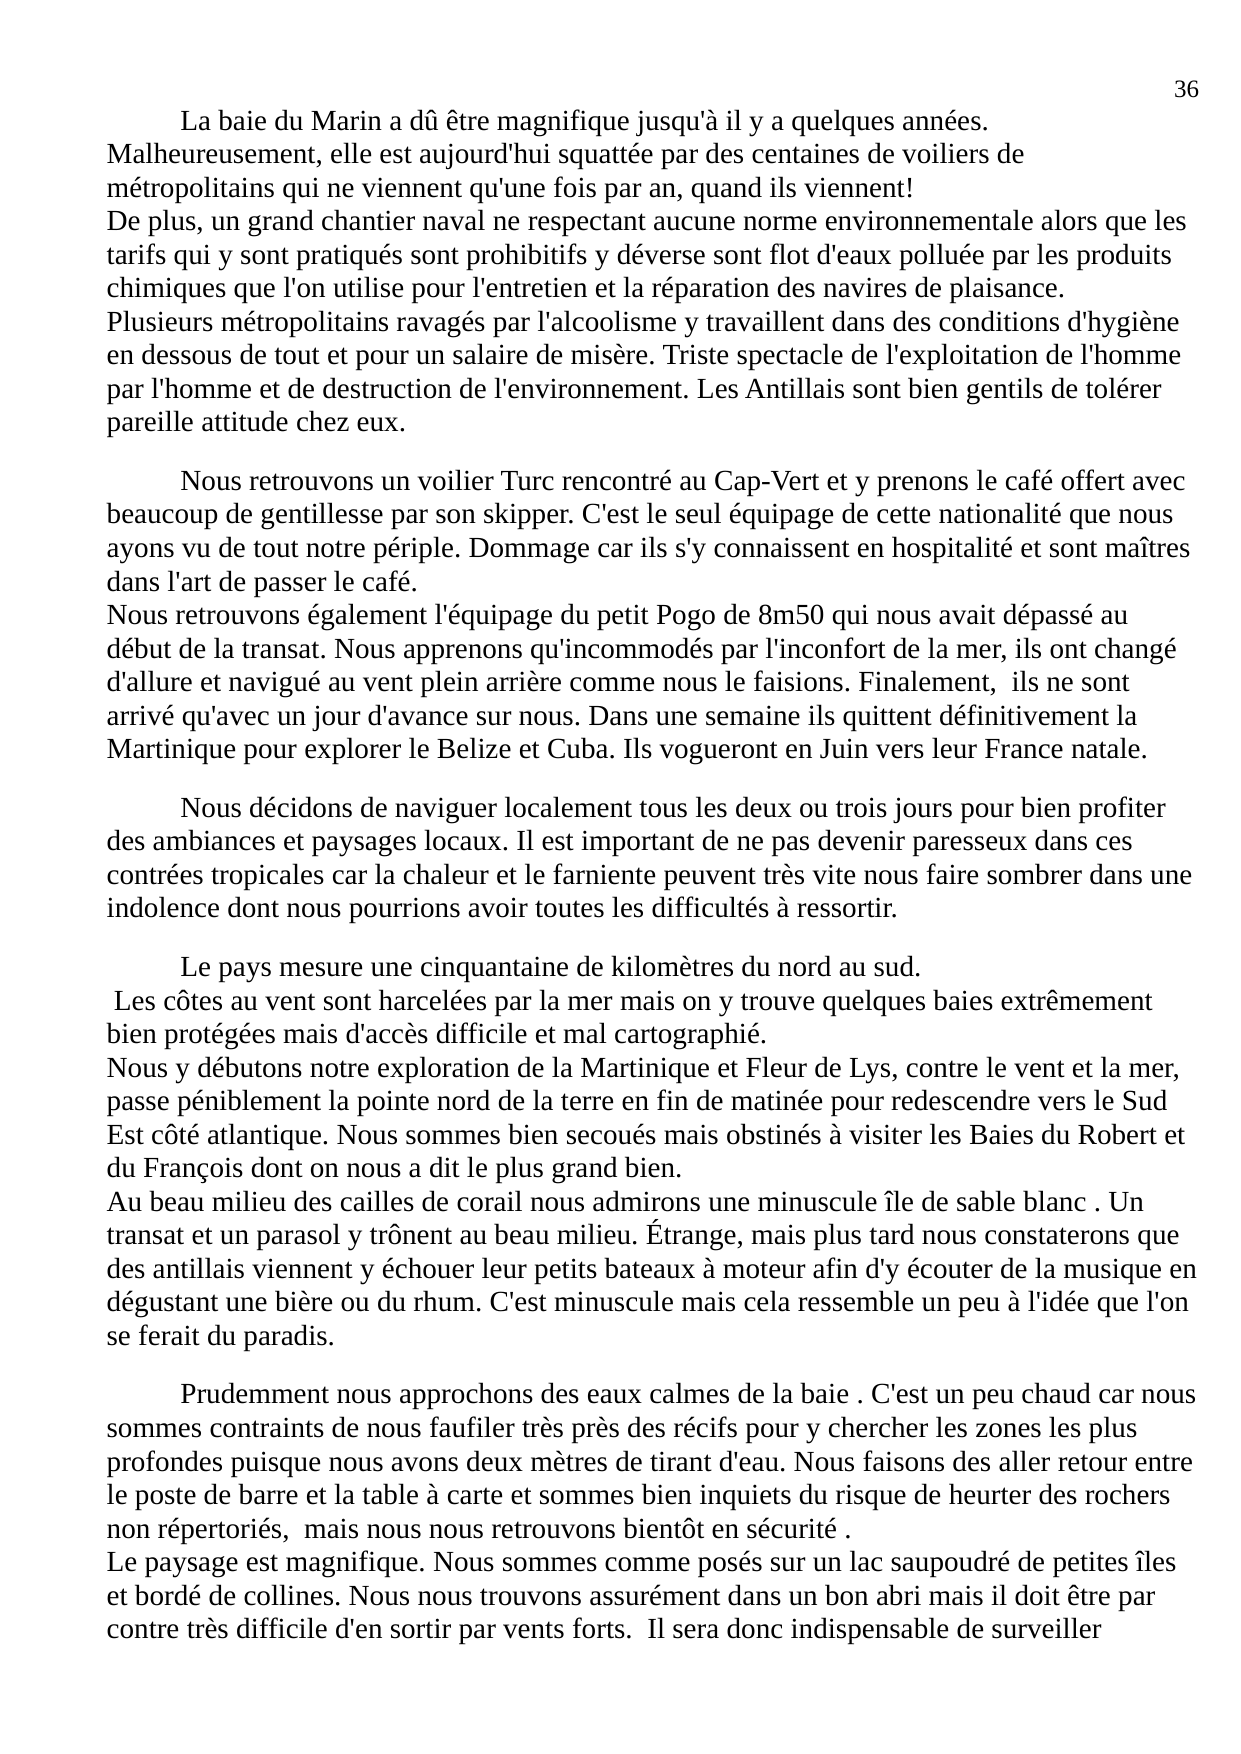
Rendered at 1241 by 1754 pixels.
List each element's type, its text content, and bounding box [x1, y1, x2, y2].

text Prudemment nous approchons des eaux calmes de la baie . C'est un peu chaud car nous sommes contraints de nous faufiler très près des récifs pour y chercher les zones les plus profondes puisque nous avons deux mètres de tirant d'eau. Nous faisons des aller retour entre le poste de barre et la table à carte et sommes bien inquiets du risque de heurter des rochers non répertoriés, mais nous nous retrouvons bientôt en sécurité . Le paysage est magnifique. Nous sommes comme posés sur un lac saupoudré de petites îles et bordé de collines. Nous nous trouvons assurément dans un bon abri mais il doit être par contre très difficile d'en sortir par vents forts. Il sera donc indispensable de surveiller [106, 1377, 1199, 1645]
text La baie du Marin a dû être magnifique jusqu'à il y a quelques années. Malheureusement, elle est aujourd'hui squattée par des centaines de voiliers de métropolitains qui ne viennent qu'une fois par an, quand ils viennent! De plus, un grand chantier naval ne respectant aucune norme environnementale alors que les tarifs qui y sont pratiqués sont prohibitifs y déverse sont flot d'eaux polluée par les produits chimiques que l'on utilise pour l'entretien et la réparation des navires de plaisance. Plusieurs métropolitains ravagés par l'alcoolisme y travaillent dans des conditions d'hygiène en dessous de tout et pour un salaire de misère. Triste spectacle de l'exploitation de l'homme par l'homme et de destruction de l'environnement. Les Antillais sont bien gentils de tolérer pareille attitude chez eux. [106, 103, 1199, 438]
text Le pays mesure une cinquantaine de kilomètres du nord au sud. Les côtes au vent sont harcelées par la mer mais on y trouve quelques baies extrêmement bien protégées mais d'accès difficile et mal cartographié. Nous y débutons notre exploration de la Martinique et Fleur de Lys, contre le vent et la mer, passe péniblement la pointe nord de la terre en fin de matinée pour redescendre vers le Sud Est côté atlantique. Nous sommes bien secoués mais obstinés à visiter les Baies du Robert et du François dont on nous a dit le plus grand bien. Au beau milieu des cailles de corail nous admirons une minuscule île de sable blanc . Un transat et un parasol y trônent au beau milieu. Étrange, mais plus tard nous constaterons que des antillais viennent y échouer leur petits bateaux à moteur afin d'y écouter de la musique en dégustant une bière ou du rhum. C'est minuscule mais cela ressemble un peu à l'idée que l'on se ferait du paradis. [106, 949, 1199, 1352]
text Nous décidons de naviguer localement tous les deux ou trois jours pour bien profiter des ambiances et paysages locaux. Il est important de ne pas devenir paresseux dans ces contrées tropicales car la chaleur et le farniente peuvent très vite nous faire sombrer dans une indolence dont nous pourrions avoir toutes les difficultés à ressortir. [106, 790, 1199, 924]
text Nous retrouvons un voilier Turc rencontré au Cap-Vert et y prenons le café offert avec beaucoup de gentillesse par son skipper. C'est le seul équipage de cette nationalité que nous ayons vu de tout notre périple. Dommage car ils s'y connaissent en hospitalité et sont maîtres dans l'art de passer le café. Nous retrouvons également l'équipage du petit Pogo de 8m50 qui nous avait dépassé au début de la transat. Nous apprenons qu'incommodés par l'inconfort de la mer, ils ont changé d'allure et navigué au vent plein arrière comme nous le faisions. Finalement, ils ne sont arrivé qu'avec un jour d'avance sur nous. Dans une semaine ils quittent définitivement la Martinique pour explorer le Belize et Cuba. Ils vogueront en Juin vers leur France natale. [106, 463, 1199, 765]
